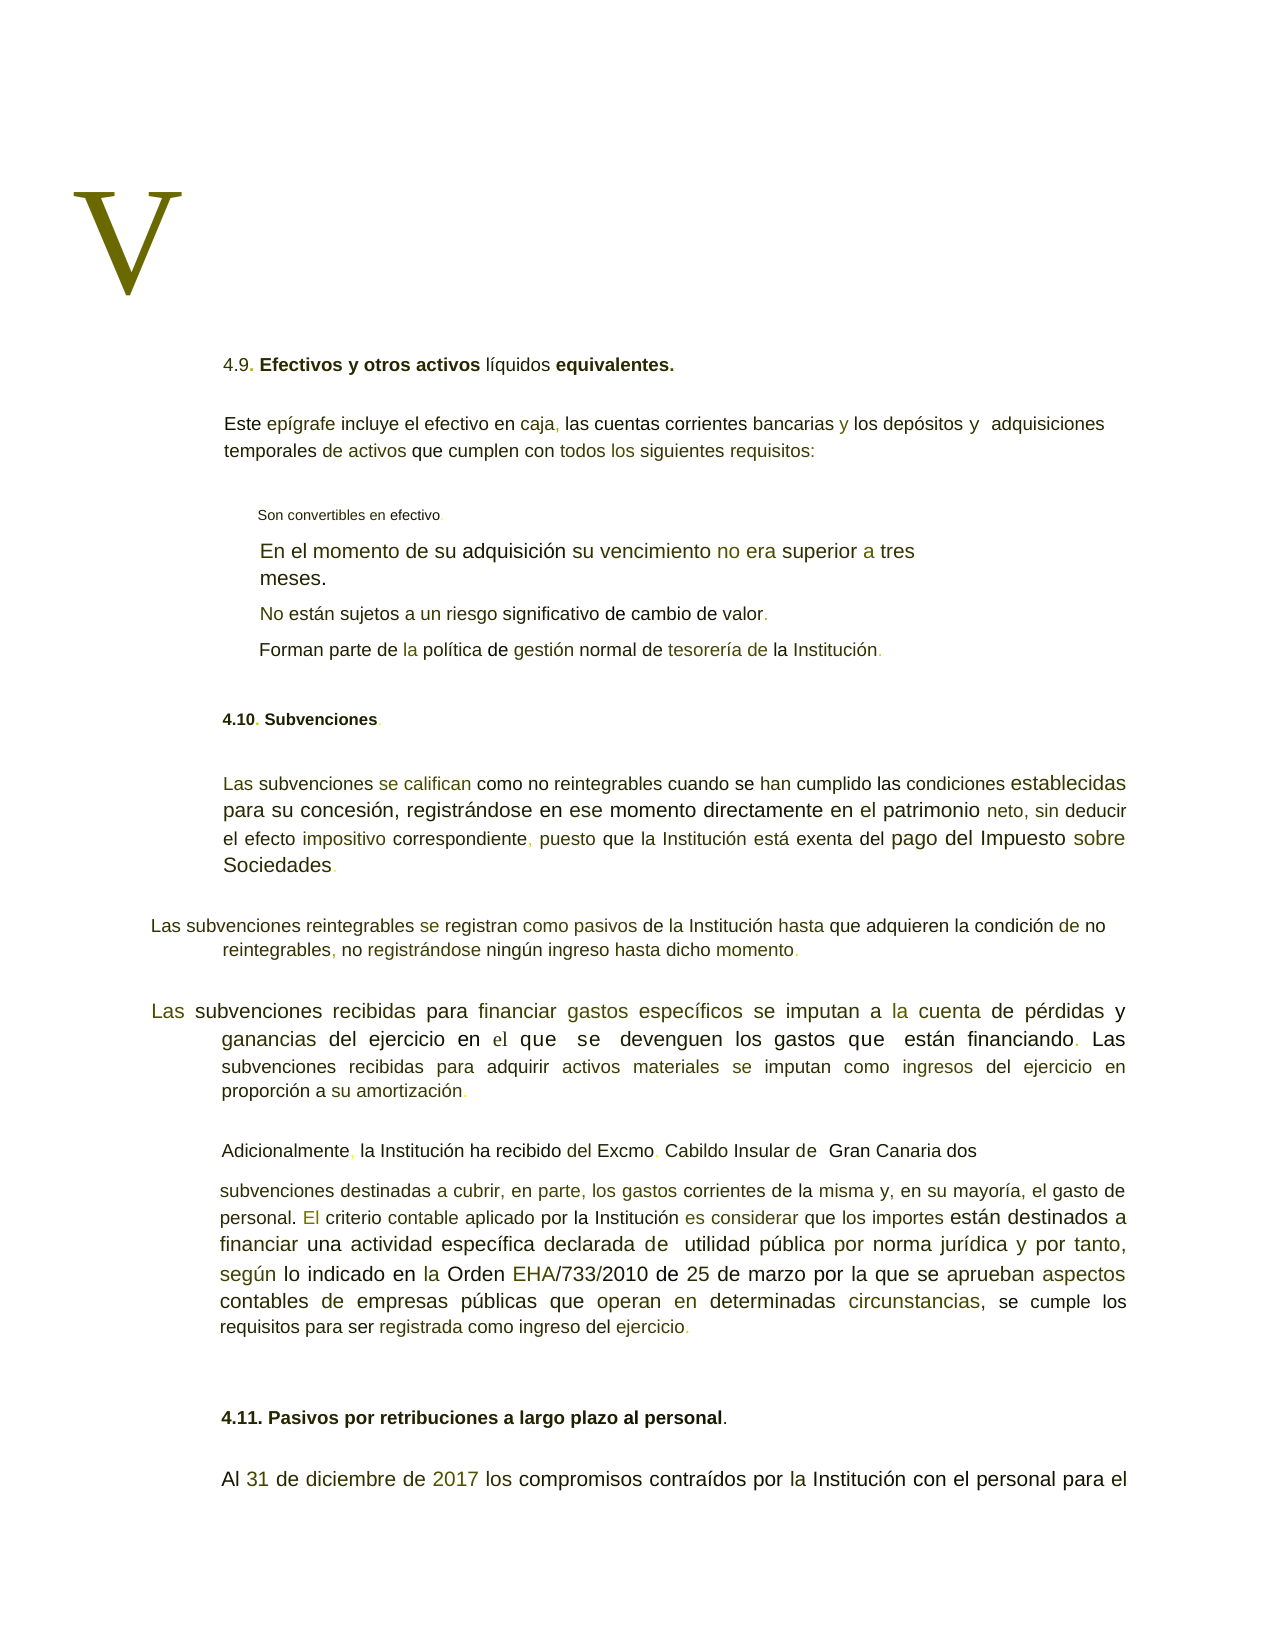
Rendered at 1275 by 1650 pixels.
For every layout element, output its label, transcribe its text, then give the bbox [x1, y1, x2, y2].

text 4.9. Efectivos y otros activos líquidos equivalentes. [223, 354, 717, 375]
text En el momento de su adquisición su vencimiento no era superior a tres meses. [259, 538, 987, 590]
text Las subvenciones reintegrables se registran como pasivos de la Institución hasta que adquieren la condición de no reintegrables, no registrándose ningún ingreso hasta dicho momento. [151, 914, 1124, 961]
text Adicionalmente, la Institución ha recibido del Excmo. Cabildo Insular de Gran Canaria dos [221, 1140, 1126, 1163]
text Este epígrafe incluye el efectivo en caja, las cuentas corrientes bancarias y los depósitos y adquisiciones temporales de activos que cumplen con todos los siguientes requisitos: [224, 413, 1125, 461]
text Son convertibles en efectivo. [257, 506, 551, 523]
text V [72, 150, 203, 327]
text No están sujetos a un riesgo significativo de cambio de valor. [259, 602, 833, 624]
text 4.11. Pasivos por retribuciones a largo plazo al personal. [221, 1407, 767, 1429]
text Las subvenciones se califican como no reintegrables cuando se han cumplido las condiciones establecidas para su concesión, registrándose en ese momento directamente en el patrimonio neto, sin deducir el efecto impositivo correspondiente, puesto que la Institución está exenta del pago del Impuesto sobre Sociedades. [223, 770, 1126, 877]
text subvenciones destinadas a cubrir, en parte, los gastos corrientes de la misma y, en su mayoría, el gasto de personal. El criterio contable aplicado por la Institución es considerar que los importes están destinados a financiar una actividad específica declarada de utilidad pública por norma jurídica y por tanto, según lo indicado en la Orden EHA/733/2010 de 25 de marzo por la que se aprueban aspectos contables de empresas públicas que operan en determinadas circunstancias, se cumple los requisitos para ser registrada como ingreso del ejercicio. [219, 1180, 1126, 1338]
text 4.10. Subvenciones. [222, 710, 439, 729]
text Forman parte de la política de gestión normal de tesorería de la Institución. [259, 639, 961, 660]
text Al 31 de diciembre de 2017 los compromisos contraídos por la Institución con el personal para el [221, 1466, 1127, 1490]
text Las subvenciones recibidas para financiar gastos específicos se imputan a la cuenta de pérdidas y ganancias del ejercicio en el que se devenguen los gastos que están financiando. Las subvenciones recibidas para adquirir activos materiales se imputan como ingresos del ejercicio en proporción a su amortización. [151, 999, 1126, 1102]
